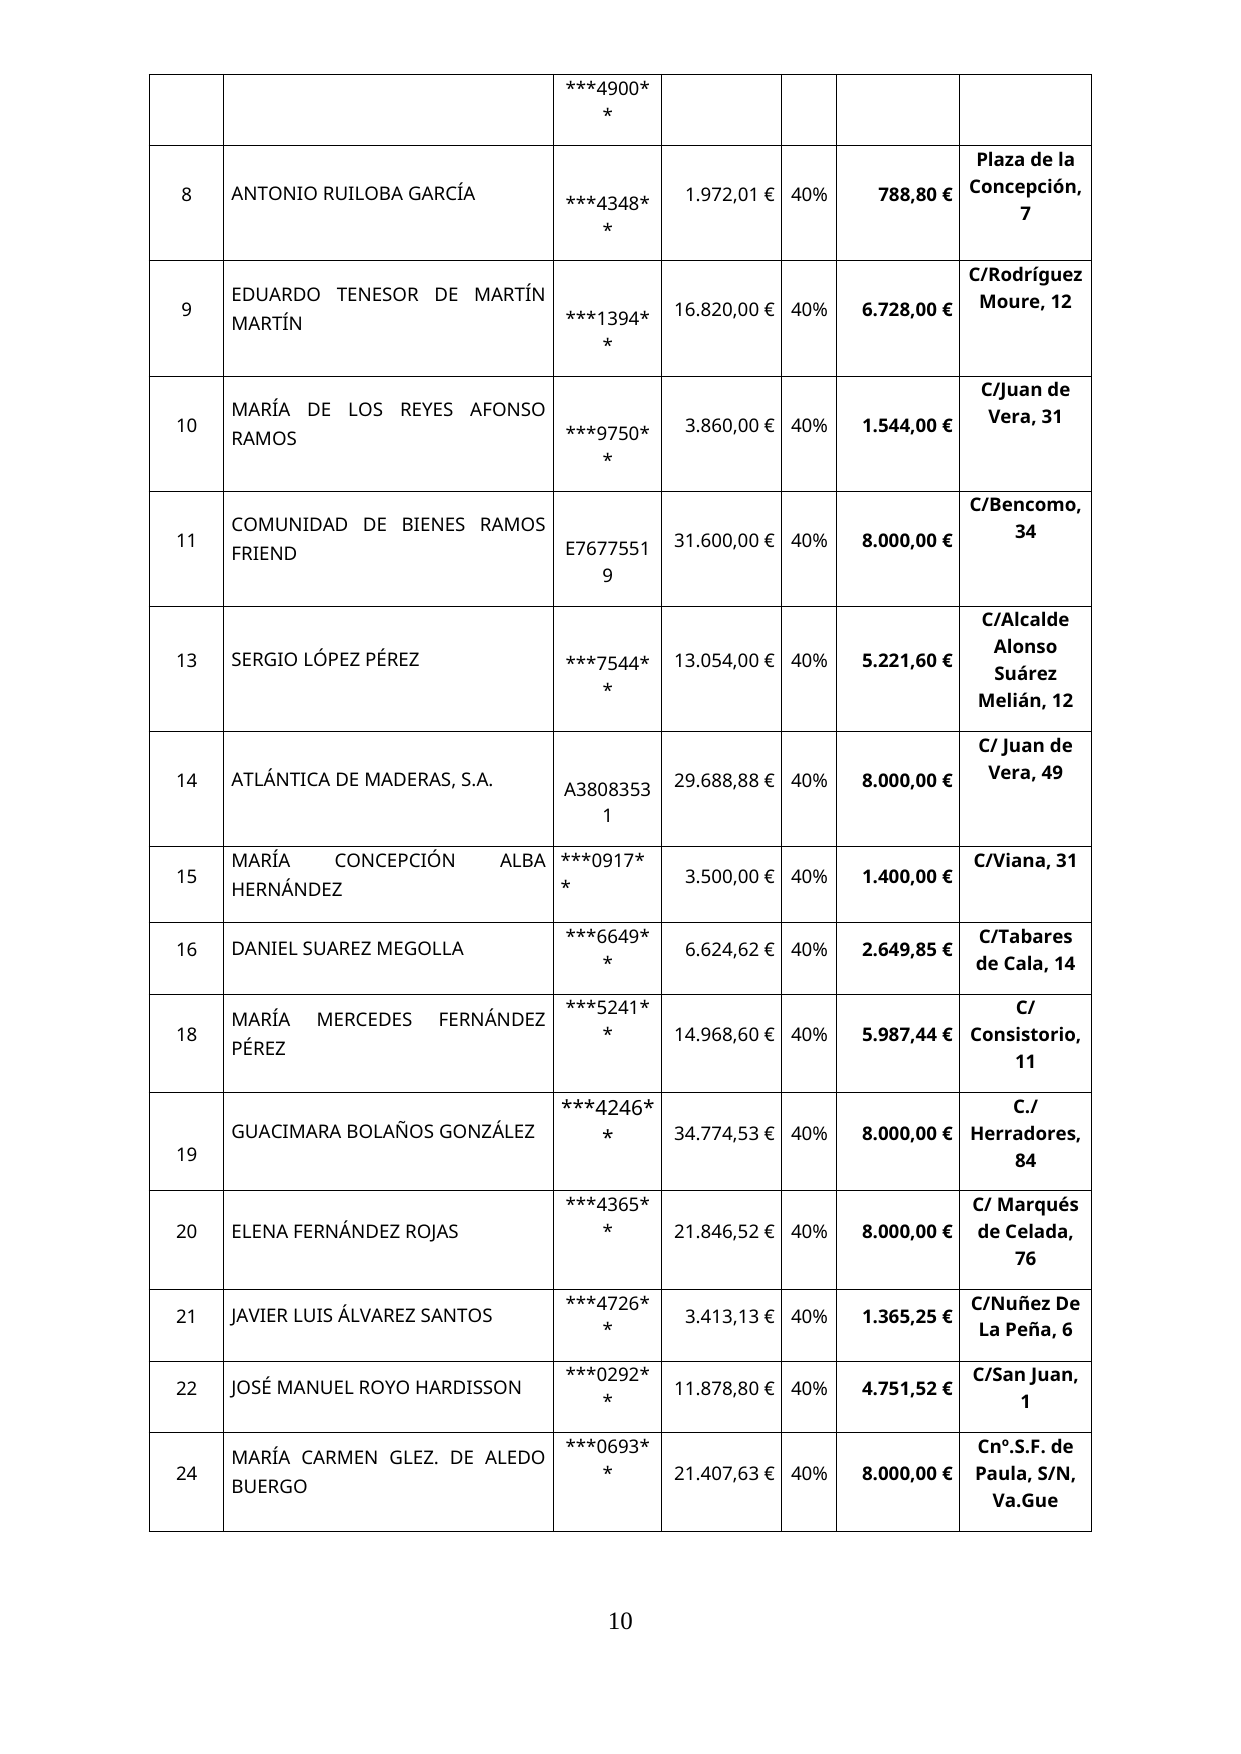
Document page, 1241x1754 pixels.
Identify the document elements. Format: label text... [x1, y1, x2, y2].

table_cell 21.407,63 € [662, 1433, 781, 1531]
table_cell 788,80 € [837, 146, 959, 260]
table_cell ATLÁNTICA DE MADERAS, S.A. [224, 732, 553, 846]
table_cell C/Consistorio, 11 [960, 995, 1091, 1092]
table_cell 34.774,53 € [662, 1093, 781, 1190]
table_cell 40% [782, 1362, 836, 1432]
table_cell C/Nuñez De La Peña, 6 [960, 1290, 1091, 1361]
table_cell 8.000,00 € [837, 492, 959, 606]
table_cell [150, 75, 223, 145]
table_cell 40% [782, 1191, 836, 1289]
table_cell 40% [782, 261, 836, 376]
table_cell [960, 75, 1091, 145]
table_cell 9 [150, 261, 223, 376]
table_cell 3.413,13 € [662, 1290, 781, 1361]
table_cell 3.860,00 € [662, 377, 781, 491]
table_cell 2.649,85 € [837, 923, 959, 993]
table_cell 40% [782, 1290, 836, 1361]
table_cell C/Rodríguez Moure, 12 [960, 261, 1091, 376]
table_cell 8.000,00 € [837, 1191, 959, 1289]
table_cell 40% [782, 146, 836, 260]
table_cell COMUNIDAD DE BIENES RAMOS FRIEND [224, 492, 553, 606]
table_cell DANIEL SUAREZ MEGOLLA [224, 923, 553, 993]
table_cell Plaza de la Concepción, 7 [960, 146, 1091, 260]
table_cell 14 [150, 732, 223, 846]
table_cell ***4900** [554, 75, 661, 145]
table_cell 40% [782, 923, 836, 993]
table_cell 3.500,00 € [662, 847, 781, 922]
table_cell ***4726** [554, 1290, 661, 1361]
table_cell 40% [782, 847, 836, 922]
table_cell JAVIER LUIS ÁLVAREZ SANTOS [224, 1290, 553, 1361]
table_cell 14.968,60 € [662, 995, 781, 1092]
table_cell C/ Juan de Vera, 49 [960, 732, 1091, 846]
table_cell ELENA FERNÁNDEZ ROJAS [224, 1191, 553, 1289]
table_cell ***5241** [554, 995, 661, 1092]
table_cell E76775519 [554, 492, 661, 606]
table_cell [662, 75, 781, 145]
table_cell 40% [782, 1433, 836, 1531]
table_cell 8 [150, 146, 223, 260]
table_cell 19 [150, 1093, 223, 1190]
table_cell A38083531 [554, 732, 661, 846]
table_cell C/Alcalde Alonso Suárez Melián, 12 [960, 607, 1091, 731]
table_cell 4.751,52 € [837, 1362, 959, 1432]
table_cell 13.054,00 € [662, 607, 781, 731]
table_cell C/San Juan, 1 [960, 1362, 1091, 1432]
table_cell 8.000,00 € [837, 1093, 959, 1190]
table_cell 31.600,00 € [662, 492, 781, 606]
table_cell 1.972,01 € [662, 146, 781, 260]
table_cell 15 [150, 847, 223, 922]
table_cell MARÍA DE LOS REYES AFONSO RAMOS [224, 377, 553, 491]
table_cell 40% [782, 995, 836, 1092]
table_cell 5.987,44 € [837, 995, 959, 1092]
table_cell ***4348** [554, 146, 661, 260]
table_cell 16 [150, 923, 223, 993]
table_cell ***4365** [554, 1191, 661, 1289]
table_cell 40% [782, 607, 836, 731]
table_cell EDUARDO TENESOR DE MARTÍN MARTÍN [224, 261, 553, 376]
table_cell C/Viana, 31 [960, 847, 1091, 922]
table_cell 40% [782, 732, 836, 846]
table_cell [837, 75, 959, 145]
table_cell 40% [782, 1093, 836, 1190]
table_cell 22 [150, 1362, 223, 1432]
table_cell [224, 75, 553, 145]
table_cell 11 [150, 492, 223, 606]
table_cell 13 [150, 607, 223, 731]
table_cell ***0917** [554, 847, 661, 922]
table_cell JOSÉ MANUEL ROYO HARDISSON [224, 1362, 553, 1432]
table_cell ***7544** [554, 607, 661, 731]
table_cell MARÍA CONCEPCIÓN ALBA HERNÁNDEZ [224, 847, 553, 922]
table_cell 8.000,00 € [837, 732, 959, 846]
table_cell 6.728,00 € [837, 261, 959, 376]
table_cell 8.000,00 € [837, 1433, 959, 1531]
table_cell 5.221,60 € [837, 607, 959, 731]
table_cell 1.400,00 € [837, 847, 959, 922]
table_cell MARÍA CARMEN GLEZ. DE ALEDO BUERGO [224, 1433, 553, 1531]
table_cell 16.820,00 € [662, 261, 781, 376]
table_cell 1.365,25 € [837, 1290, 959, 1361]
table_cell 21 [150, 1290, 223, 1361]
table_cell ***9750** [554, 377, 661, 491]
table_cell 24 [150, 1433, 223, 1531]
table_cell 21.846,52 € [662, 1191, 781, 1289]
table_cell 40% [782, 377, 836, 491]
table_cell C/Juan de Vera, 31 [960, 377, 1091, 491]
table_cell 1.544,00 € [837, 377, 959, 491]
table_cell 20 [150, 1191, 223, 1289]
table_cell 18 [150, 995, 223, 1092]
table_cell ***6649** [554, 923, 661, 993]
table_cell 10 [150, 377, 223, 491]
table_cell ***0292** [554, 1362, 661, 1432]
table_cell C/Bencomo, 34 [960, 492, 1091, 606]
table_cell 40% [782, 492, 836, 606]
table_cell GUACIMARA BOLAÑOS GONZÁLEZ [224, 1093, 553, 1190]
table_cell Cnº.S.F. de Paula, S/N, Va.Gue [960, 1433, 1091, 1531]
table_cell C/Tabares de Cala, 14 [960, 923, 1091, 993]
table_cell ANTONIO RUILOBA GARCÍA [224, 146, 553, 260]
table_cell C/ Marqués de Celada, 76 [960, 1191, 1091, 1289]
table_cell 6.624,62 € [662, 923, 781, 993]
table_cell ***0693** [554, 1433, 661, 1531]
table_cell SERGIO LÓPEZ PÉREZ [224, 607, 553, 731]
table_cell ***4246** [554, 1093, 661, 1190]
table_cell MARÍA MERCEDES FERNÁNDEZ PÉREZ [224, 995, 553, 1092]
table_cell C./ Herradores, 84 [960, 1093, 1091, 1190]
table_cell 11.878,80 € [662, 1362, 781, 1432]
table_cell 29.688,88 € [662, 732, 781, 846]
table_cell [782, 75, 836, 145]
table_cell ***1394** [554, 261, 661, 376]
